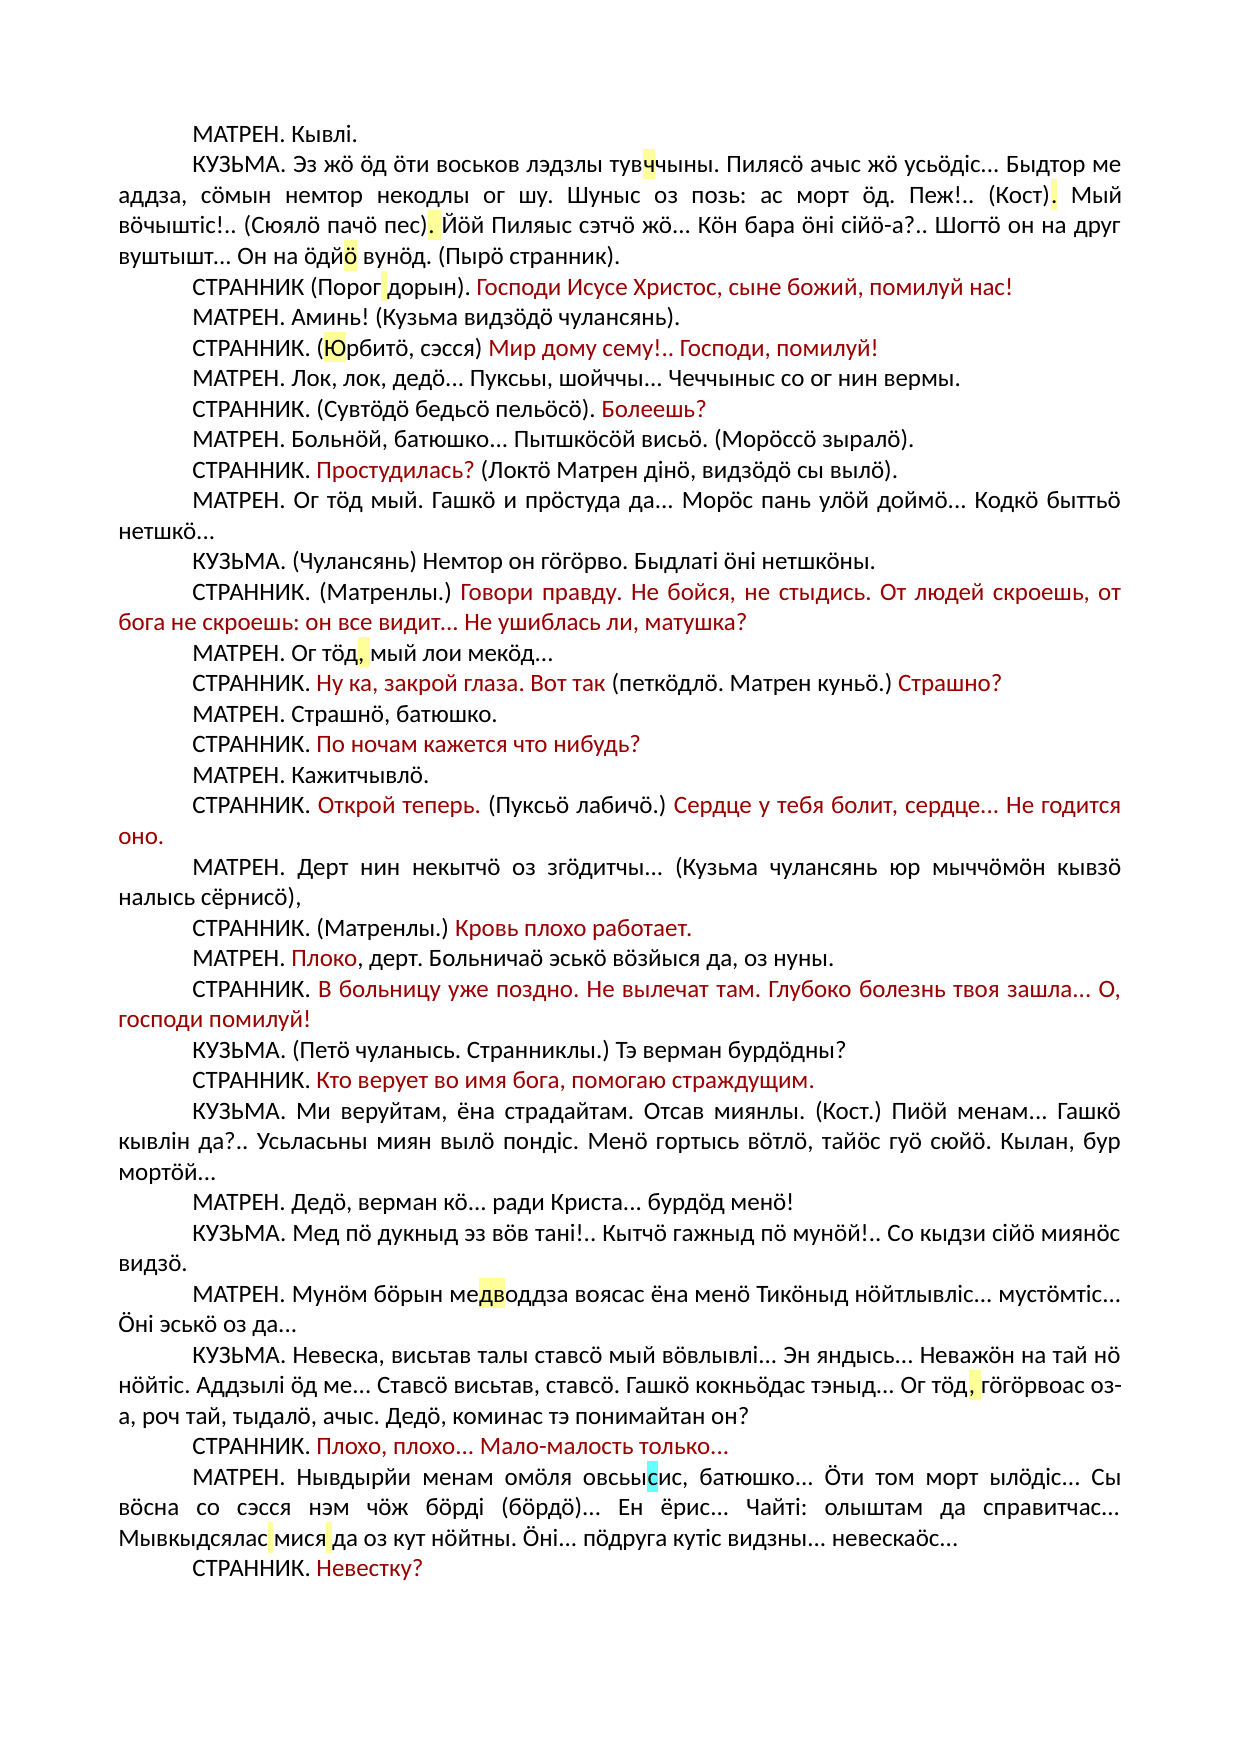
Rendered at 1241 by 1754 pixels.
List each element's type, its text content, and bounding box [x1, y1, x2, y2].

text МАТРЕН. Аминь! (Кузьма видзӧдӧ чулансянь). [118, 301, 1122, 332]
text КУЗЬМА. Мед пӧ дукныд эз вӧв тані!.. Кытчӧ гажныд пӧ мунӧй!.. Со кыдзи сійӧ миянӧс видзӧ. [118, 1217, 1122, 1278]
text МАТРЕН. Мунӧм бӧрын медводдза воясас ёна менӧ Тикӧныд нӧйтлывліс... мустӧмтіс... Ӧні эськӧ оз да... [118, 1278, 1122, 1339]
text СТРАННИК. Невестку? [118, 1553, 1122, 1583]
text СТРАННИК. Простудилась? (Локтӧ Матрен дінӧ, видзӧдӧ сы вылӧ). [118, 454, 1122, 484]
text КУЗЬМА. Эз жӧ ӧд ӧти воськов лэдзлы тувччыны. Пилясӧ ачыс жӧ усьӧдіс... Быдтор ме аддза, сӧмын немтор некодлы ог шу. Шуныс оз позь: ас морт ӧд. Пеж!.. (Кост). Мый вӧчыштіс!.. (Сюялӧ пачӧ пес). Йӧй Пиляыс сэтчӧ жӧ... Кӧн бара ӧні сійӧ-а?.. Шогтӧ он на друг вуштышт... Он на ӧдйӧ вунӧд. (Пырӧ странник). [118, 149, 1122, 271]
text СТРАННИК. (Сувтӧдӧ бедьсӧ пельӧсӧ). Болеешь? [118, 393, 1122, 423]
text СТРАННИК. В больницу уже поздно. Не вылечат там. Глубоко болезнь твоя зашла... О, господи помилуй! [118, 973, 1122, 1034]
text СТРАННИК. (Матренлы.) Говори правду. Не бойся, не стыдись. От людей скроешь, от бога не скроешь: он все видит... Не ушиблась ли, матушка? [118, 576, 1122, 637]
text МАТРЕН. Дерт нин некытчӧ оз згӧдитчы... (Кузьма чулансянь юр мыччӧмӧн кывзӧ налысь сёрнисӧ), [118, 851, 1122, 912]
text КУЗЬМА. Невеска, висьтав талы ставсӧ мый вӧвлывлі... Эн яндысь... Неважӧн на тай нӧ нӧйтіс. Аддзылі ӧд ме... Ставсӧ висьтав, ставсӧ. Гашкӧ кокньӧдас тэныд... Ог тӧд, гӧгӧрвоас оз-а, роч тай, тыдалӧ, ачыс. Дедӧ, коминас тэ понимайтан он? [118, 1339, 1122, 1431]
text МАТРЕН. Ог тӧд, мый лои мекӧд... [118, 637, 1122, 667]
text СТРАННИК. (Юрбитӧ, сэсся) Мир дому сему!.. Господи, помилуй! [118, 332, 1122, 362]
text СТРАННИК. По ночам кажется что нибудь? [118, 728, 1122, 759]
text СТРАННИК. Плохо, плохо... Мало-малость только... [118, 1431, 1122, 1461]
text КУЗЬМА. (Чулансянь) Немтор он гӧгӧрво. Быдлаті ӧні нетшкӧны. [118, 545, 1122, 576]
text КУЗЬМА. (Петӧ чуланысь. Странниклы.) Тэ верман бурдӧдны? [118, 1034, 1122, 1064]
text СТРАННИК. (Матренлы.) Кровь плохо работает. [118, 912, 1122, 942]
text МАТРЕН. Больнӧй, батюшко... Пытшкӧсӧй висьӧ. (Морӧссӧ зыралӧ). [118, 423, 1122, 454]
text СТРАННИК (Порог дорын). Господи Исусе Христос, сыне божий, помилуй нас! [118, 271, 1122, 301]
text СТРАННИК. Открой теперь. (Пуксьӧ лабичӧ.) Сердце у тебя болит, сердце... Не годится оно. [118, 789, 1122, 851]
text СТРАННИК. Кто верует во имя бога, помогаю страждущим. [118, 1064, 1122, 1095]
text КУЗЬМА. Ми веруйтам, ёна страдайтам. Отсав миянлы. (Кост.) Пиӧй менам... Гашкӧ кывлін да?.. Усьласьны миян вылӧ пондіс. Менӧ гортысь вӧтлӧ, тайӧс гуӧ сюйӧ. Кылан, бур мортӧй... [118, 1095, 1122, 1186]
text МАТРЕН. Дедӧ, верман кӧ... ради Криста... бурдӧд менӧ! [118, 1186, 1122, 1217]
text МАТРЕН. Нывдырйи менам омӧля овсьысис, батюшко... Ӧти том морт ылӧдіс... Сы вӧсна со сэсся нэм чӧж бӧрді (бӧрдӧ)... Ен ёрис... Чайті: олыштам да справитчас... Мывкыдсялас мися да оз кут нӧйтны. Ӧні... пӧдруга кутіс видзны... невескаӧс... [118, 1461, 1122, 1553]
text МАТРЕН. Ог тӧд мый. Гашкӧ и прӧстуда да... Морӧс пань улӧй доймӧ... Кодкӧ быттьӧ нетшкӧ... [118, 484, 1122, 545]
text МАТРЕН. Страшнӧ, батюшко. [118, 698, 1122, 728]
text МАТРЕН. Кажитчывлӧ. [118, 759, 1122, 789]
text МАТРЕН. Лок, лок, дедӧ... Пуксьы, шойччы... Чеччыныс со ог нин вермы. [118, 362, 1122, 393]
text СТРАННИК. Ну ка, закрой глаза. Вот так (петкӧдлӧ. Матрен куньӧ.) Страшно? [118, 667, 1122, 698]
text МАТРЕН. Кывлі. [118, 118, 1122, 149]
text МАТРЕН. Плоко, дерт. Больничаӧ эськӧ вӧзйыся да, оз нуны. [118, 942, 1122, 973]
